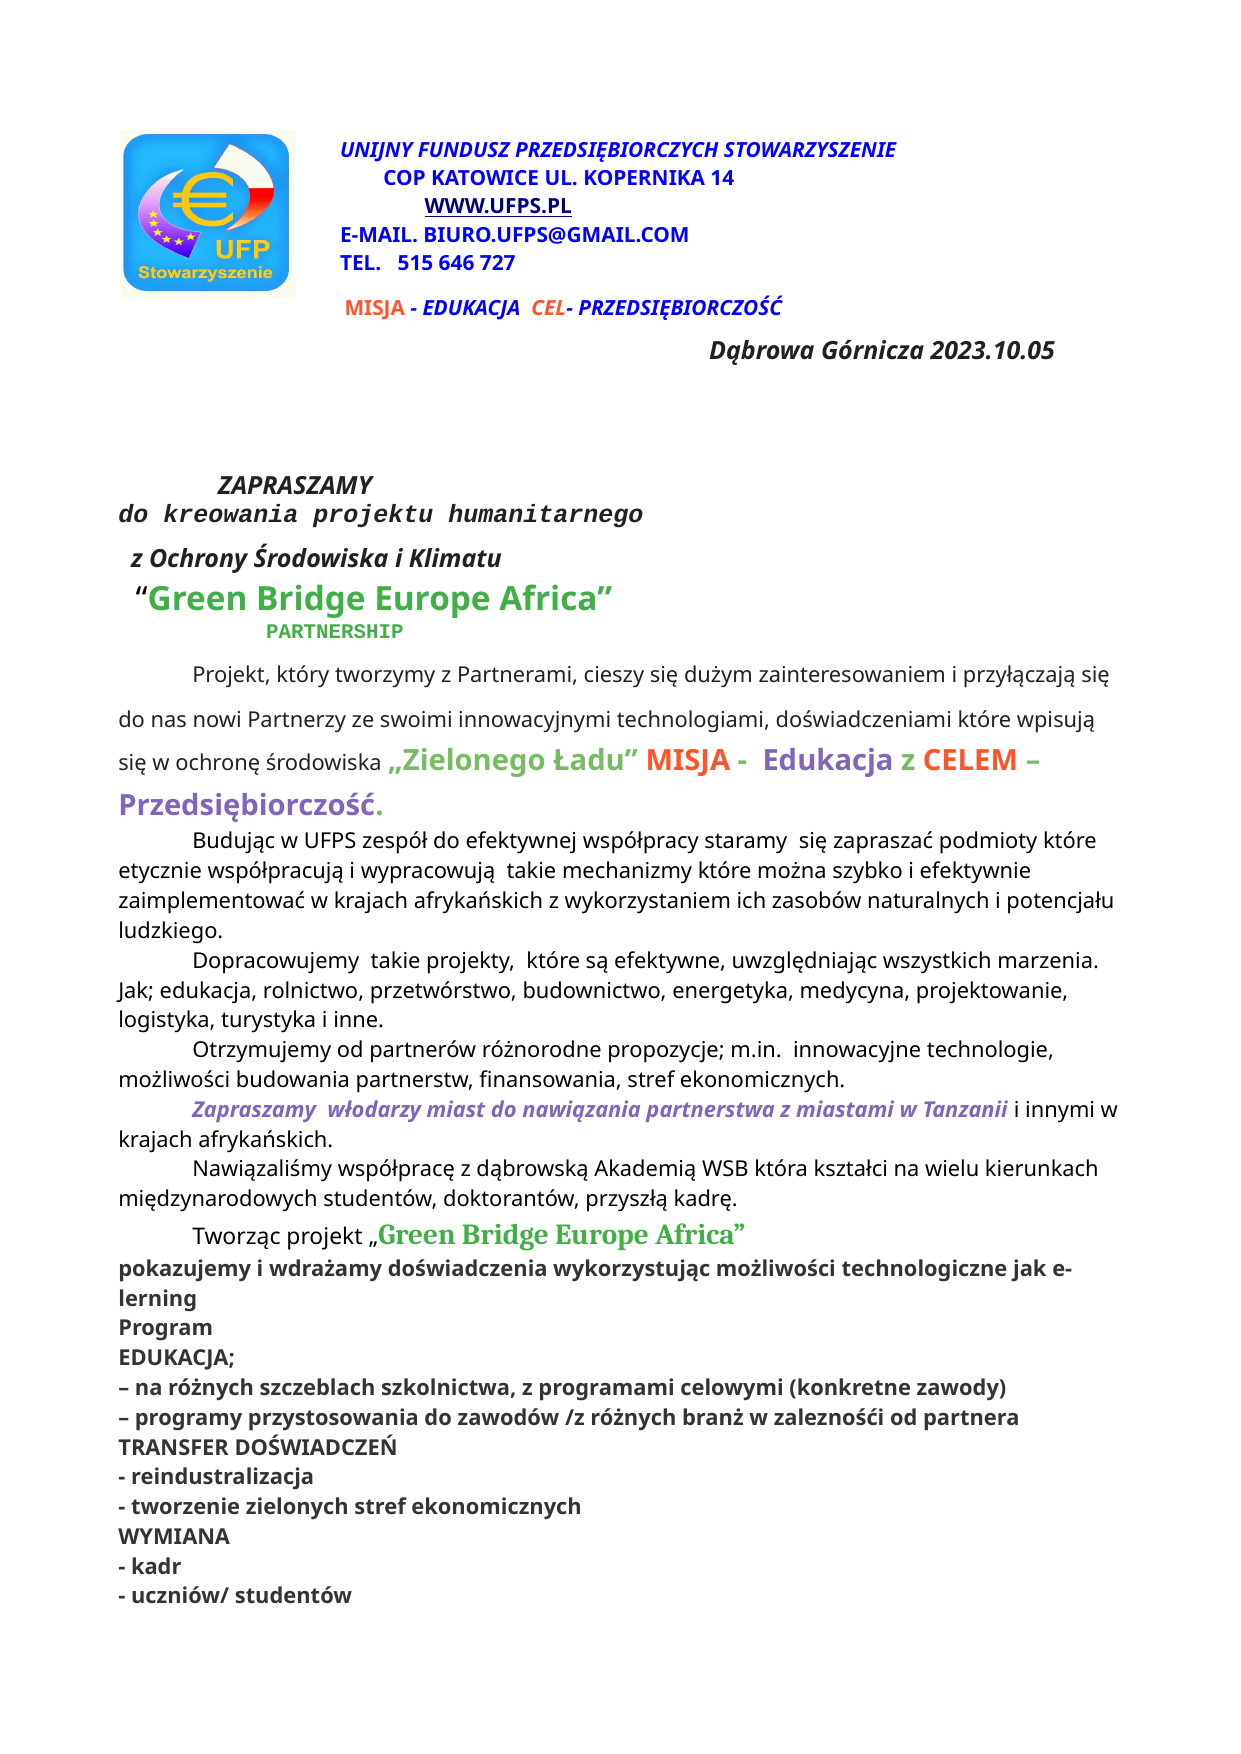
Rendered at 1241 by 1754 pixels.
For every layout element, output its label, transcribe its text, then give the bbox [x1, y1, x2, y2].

text COP KATOWICE UL. KOPERNIKA 14 [296, 163, 1122, 192]
text Budując w UFPS zespół do efektywnej współpracy staramy się zapraszać podmioty które etycznie współpracują i wypracowują takie mechanizmy które można szybko i efektywnie zaimplementować w krajach afrykańskich z wykorzystaniem ich zasobów naturalnych i potencjału ludzkiego. [118, 824, 1122, 945]
text E-MAIL. BIURO.UFPS@GMAIL.COM [296, 220, 1122, 248]
text Tworząc projekt „Green Bridge Europe Africa” [118, 1213, 1122, 1253]
text Jak; edukacja, rolnictwo, przetwórstwo, budownictwo, energetyka, medycyna, projektowanie, logistyka, turystyka i inne. [118, 975, 1122, 1034]
text - uczniów/ studentów [118, 1580, 1122, 1610]
text EDUKACJA; [118, 1342, 1122, 1372]
text ZAPRASZAMY [118, 457, 1122, 502]
text Nawiązaliśmy współpracę z dąbrowską Akademią WSB która kształci na wielu kierunkach międzynarodowych studentów, doktorantów, przyszłą kadrę. [118, 1153, 1122, 1213]
text z Ochrony Środowiska i Klimatu [118, 530, 1122, 575]
text MISJA - EDUKACJA CEL- PRZEDSIĘBIORCZOŚĆ [118, 277, 1122, 322]
text - kadr [118, 1551, 1122, 1580]
text Projekt, który tworzymy z Partnerami, cieszy się dużym zainteresowaniem i przyłączają się do nas nowi Partnerzy ze swoimi innowacyjnymi technologiami, doświadczeniami które wpisują się w ochronę środowiska „Zielonego Ładu” MISJA - Edukacja z CELEM – Przedsiębiorczość. [118, 644, 1122, 824]
text WWW.UFPS.PL [296, 192, 1122, 220]
text Zapraszamy włodarzy miast do nawiązania partnerstwa z miastami w Tanzanii i innymi w krajach afrykańskich. [118, 1094, 1122, 1153]
text Program [118, 1312, 1122, 1342]
text – programy przystosowania do zawodów /z różnych branż w zaleznośći od partnera [118, 1402, 1122, 1431]
text PARTNERSHIP [118, 621, 1122, 644]
text “Green Bridge Europe Africa” [118, 575, 1122, 621]
text - tworzenie zielonych stref ekonomicznych [118, 1491, 1122, 1521]
text UNIJNY FUNDUSZ PRZEDSIĘBIORCZYCH STOWARZYSZENIE [118, 118, 1122, 163]
text do kreowania projektu humanitarnego [118, 502, 1122, 530]
text pokazujemy i wdrażamy doświadczenia wykorzystując możliwości technologiczne jak e-lerning [118, 1253, 1122, 1312]
text - reindustralizacja [118, 1461, 1122, 1491]
picture [120, 130, 296, 298]
text TEL. 515 646 727 [296, 248, 1122, 277]
text TRANSFER DOŚWIADCZEŃ [118, 1431, 1122, 1461]
text WYMIANA [118, 1521, 1122, 1551]
text Otrzymujemy od partnerów różnorodne propozycje; m.in. innowacyjne technologie, możliwości budowania partnerstw, finansowania, stref ekonomicznych. [118, 1034, 1122, 1094]
text Dopracowujemy takie projekty, które są efektywne, uwzględniając wszystkich marzenia. [118, 945, 1122, 975]
text Dąbrowa Górnicza 2023.10.05 [118, 322, 1122, 367]
text – na różnych szczeblach szkolnictwa, z programami celowymi (konkretne zawody) [118, 1372, 1122, 1402]
